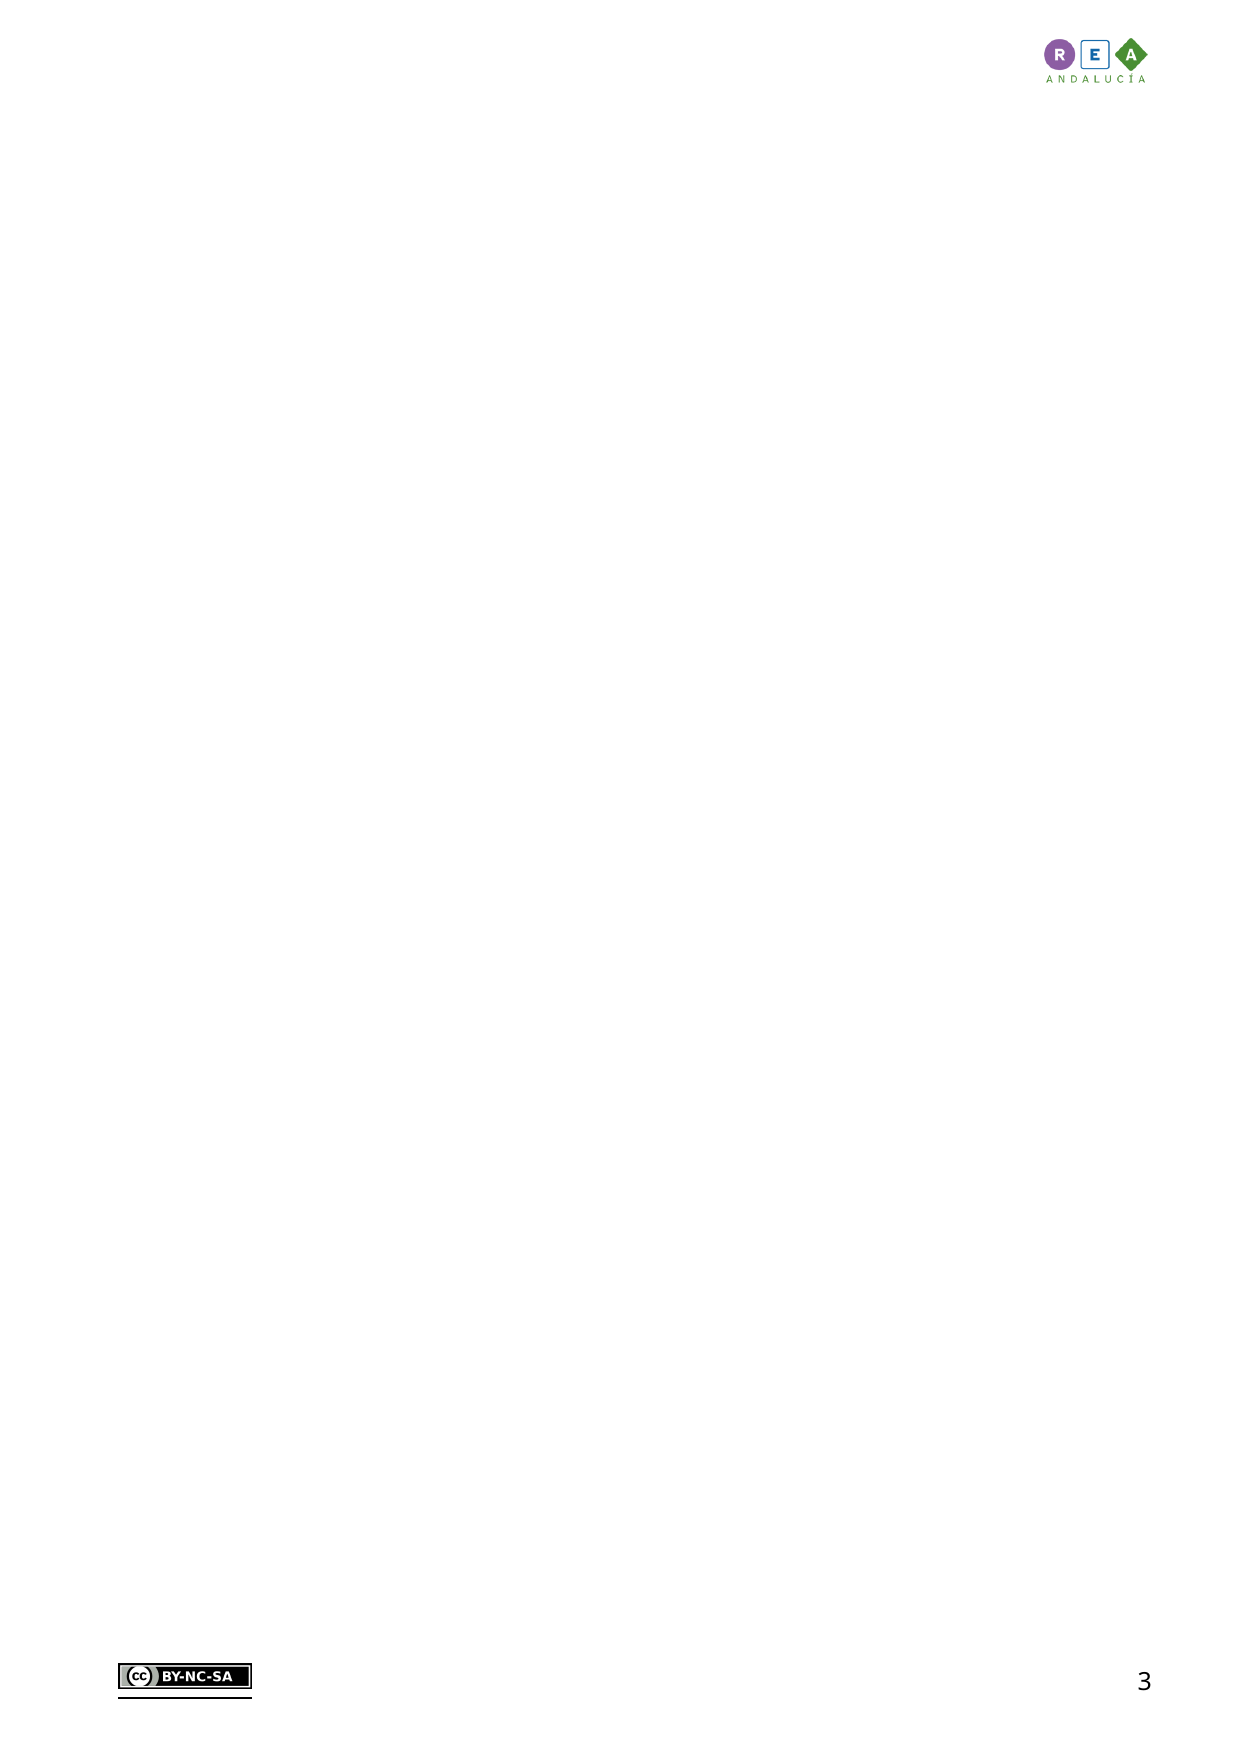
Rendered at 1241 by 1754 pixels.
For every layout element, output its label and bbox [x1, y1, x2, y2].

picture [1039, 33, 1152, 88]
picture [118, 1663, 536, 1699]
